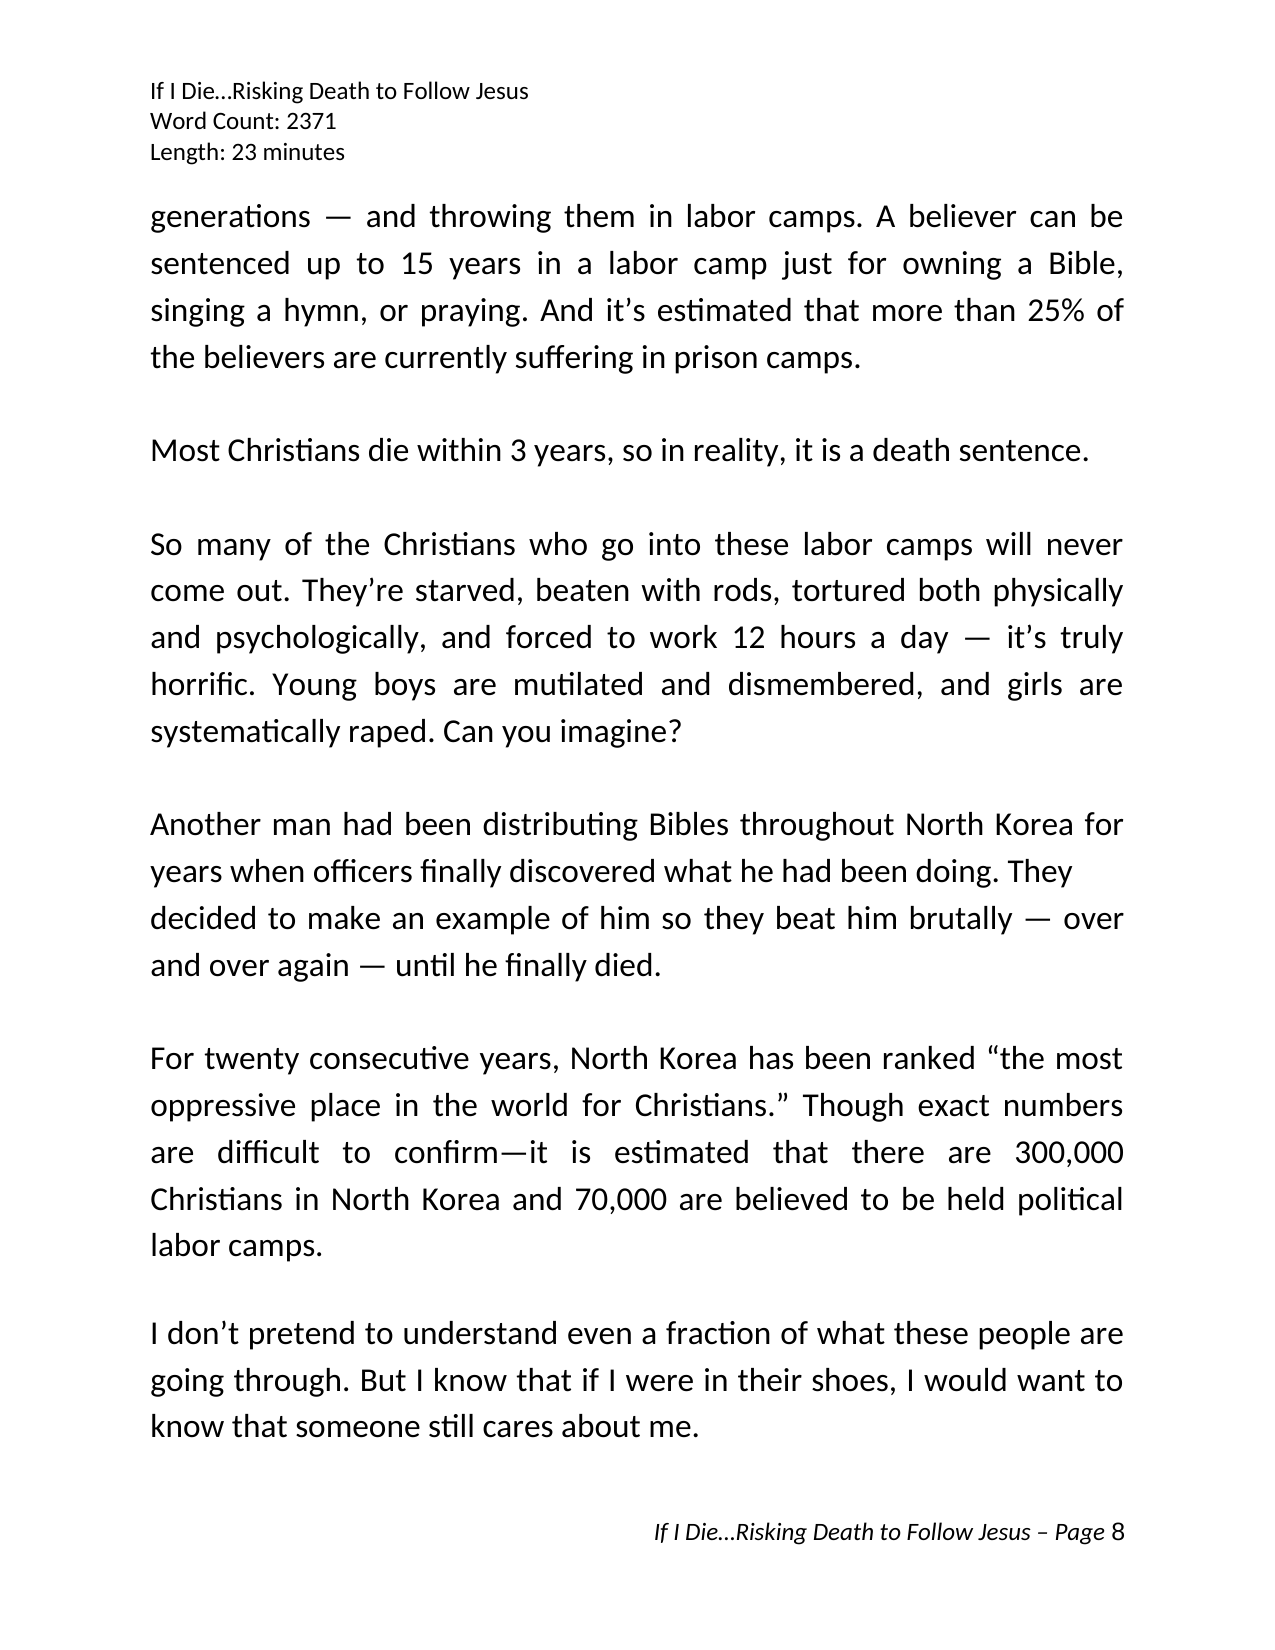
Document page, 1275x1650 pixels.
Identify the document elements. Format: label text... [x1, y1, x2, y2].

text Most Christians die within 3 years, so in reality, it is a death sentence. [150, 429, 1125, 470]
text generations — and throwing them in labor camps. A believer can be sentenced up to 15 years in a labor camp just for owning a Bible, singing a hymn, or praying. And it’s estimated that more than 25% of the believers are currently suffering in prison camps. [150, 195, 1125, 376]
text For twenty consecutive years, North Korea has been ranked “the most oppressive place in the world for Christians.” Though exact numbers are difficult to confirm—it is estimated that there are 300,000 Christians in North Korea and 70,000 are believed to be held political labor camps. [150, 1037, 1125, 1265]
text decided to make an example of him so they beat him brutally — over and over again — until he finally died. [150, 897, 1125, 984]
text I don’t pretend to understand even a fraction of what these people are going through. But I know that if I were in their shoes, I would want to know that someone still cares about me. [150, 1312, 1125, 1446]
text So many of the Christians who go into these labor camps will never come out. They’re starved, beaten with rods, tortured both physically and psychologically, and forced to work 12 hours a day — it’s truly horrific. Young boys are mutilated and dismembered, and girls are systematically raped. Can you imagine? [150, 523, 1125, 751]
text Another man had been distributing Bibles throughout North Korea for years when officers finally discovered what he had been doing. They [150, 803, 1125, 891]
